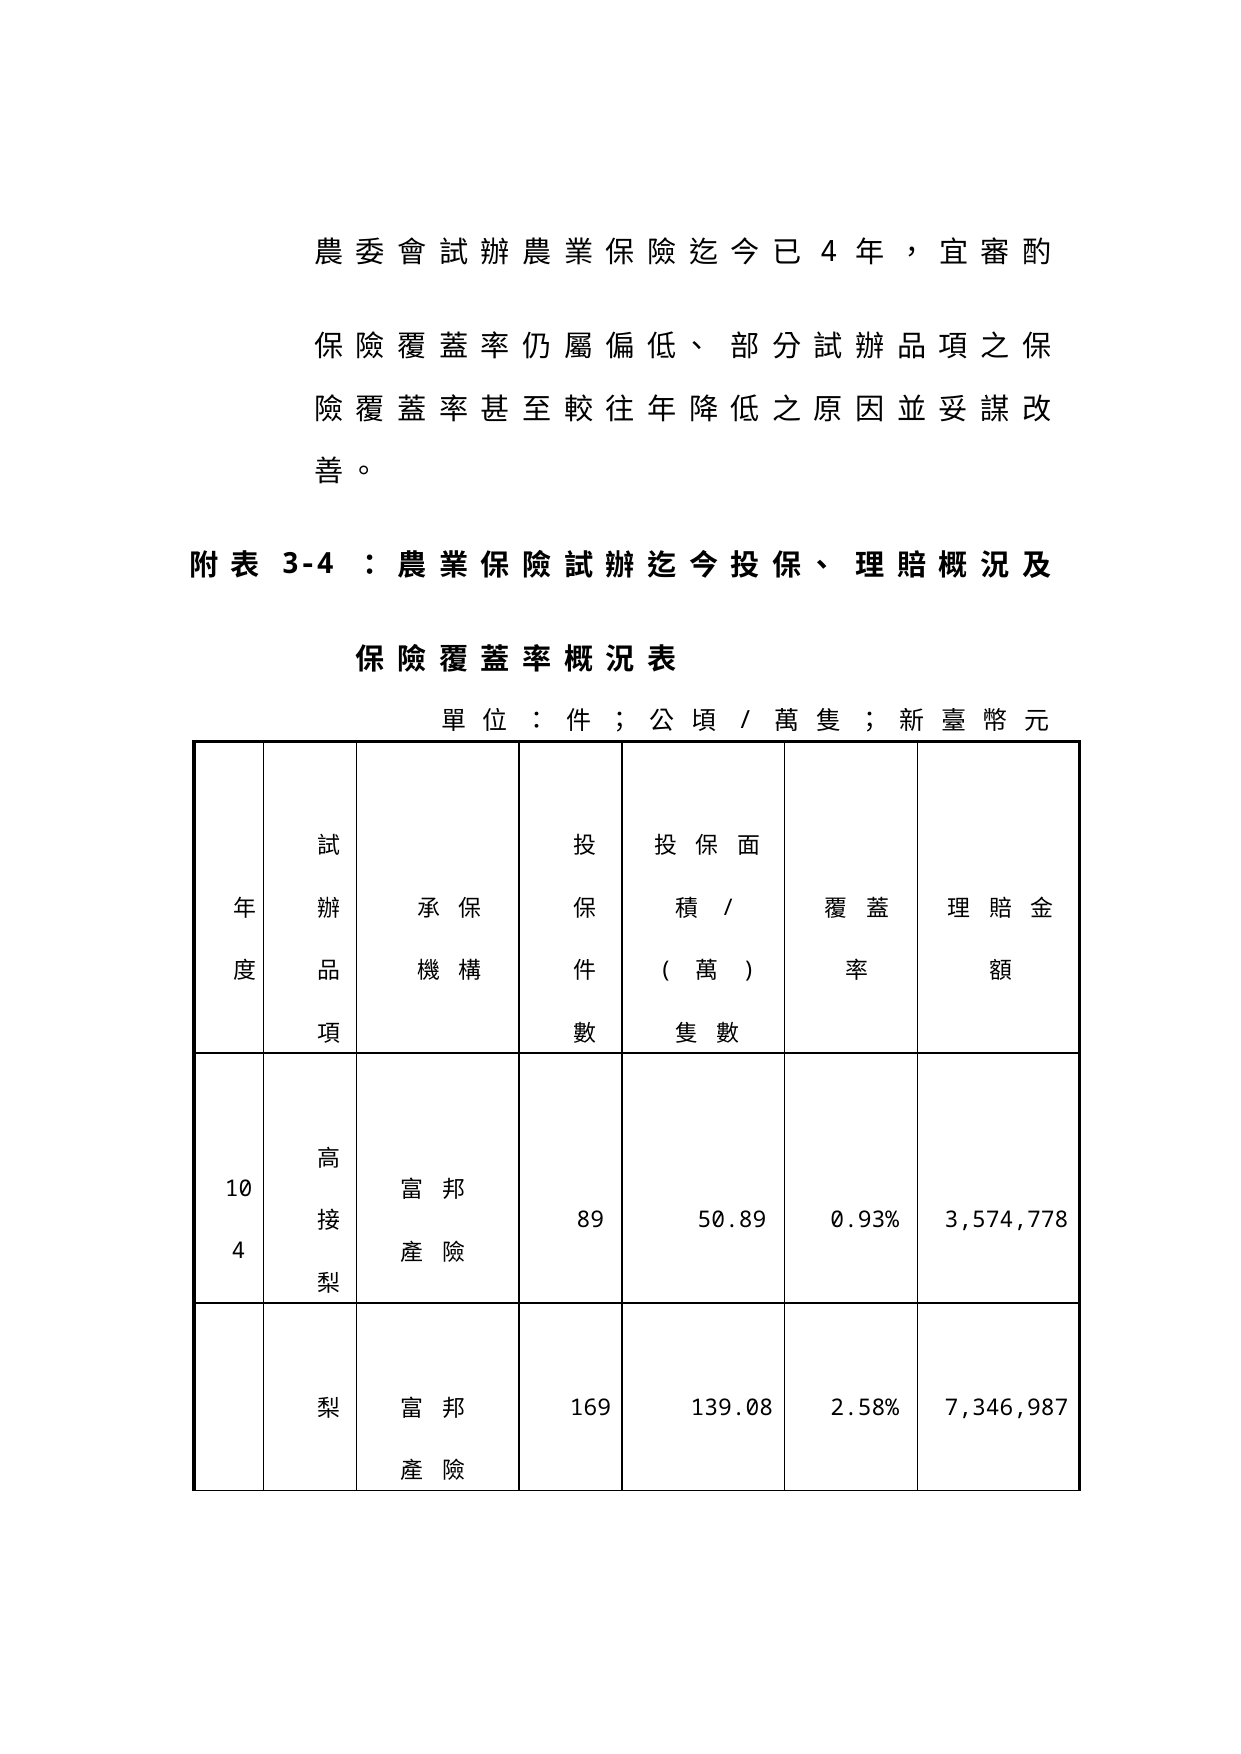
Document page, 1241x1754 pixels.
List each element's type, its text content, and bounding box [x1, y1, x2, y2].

table_header 年度 [196, 743, 263, 1052]
table_header 承保機構 [357, 743, 518, 1052]
table_cell 89 [520, 1054, 621, 1302]
table_cell 7,346,987 [918, 1304, 1078, 1490]
table_cell 高接梨 [264, 1054, 356, 1302]
table_header 投保件數 [520, 743, 621, 1052]
table_cell 3,574,778 [918, 1054, 1078, 1302]
text 附表3-4：農業保險試辦迄今投保、理賠概況及保險覆蓋率概況表 [183, 490, 1058, 677]
table_header 理賠金額 [918, 743, 1078, 1052]
table_cell 0.93% [785, 1054, 917, 1302]
table_cell 104 [196, 1054, 263, 1302]
table_cell 2.58% [785, 1304, 917, 1490]
text 農委會自104年起試辦農業保險，迄至108年3月底止已陸續開辦實損實賠型（梨、香蕉植株）、政府災助連結型（梨及芒果）、收入保障型（釋迦）、區域收穫型（鳳梨、水稻及芒果）、天氣參數型（蓮霧、木瓜、文旦柚、養殖水產、石斑魚及虱目魚）、撲殺補償型（雞、火雞、鴨、鵝禽流感）等保險。惟以107年度之13個保險品項為例，其中僅一期水稻6.30%、屏東水產8.36%、二期水稻8.12%、石斑魚6.54%及梨4.72%等品項之保險覆蓋率高於3%，其餘品項之保險覆蓋率仍屬偏低(詳附表3-4)；且107年度釋迦保險覆蓋率0.79%，較106年度之1.01%降低。我國農業雖具小農及產區集中等特性，較不易達到分散生產風險目的，推行農業保險確有其困難之處，然鑒於農委會試辦農業保險迄今已4年，宜審酌保險覆蓋率仍屬偏低、部分試辦品項之保險覆蓋率甚至較往年降低之原因並妥謀改善。 [271, 177, 1058, 490]
table_cell 139.08 [623, 1304, 784, 1490]
table_header 試辦 品項 [264, 743, 356, 1052]
table_header 投保面積/ (萬)隻數 [623, 743, 784, 1052]
table_cell 富邦產險 [357, 1054, 518, 1302]
table_cell 169 [520, 1304, 621, 1490]
table_header 覆蓋率 [785, 743, 917, 1052]
table_cell 富邦產險 [357, 1304, 518, 1490]
table_cell 50.89 [623, 1054, 784, 1302]
text 單位：件；公頃/萬隻；新臺幣元 [183, 677, 1058, 740]
table_cell 105 [196, 1304, 263, 1490]
table_cell 梨 [264, 1304, 356, 1490]
